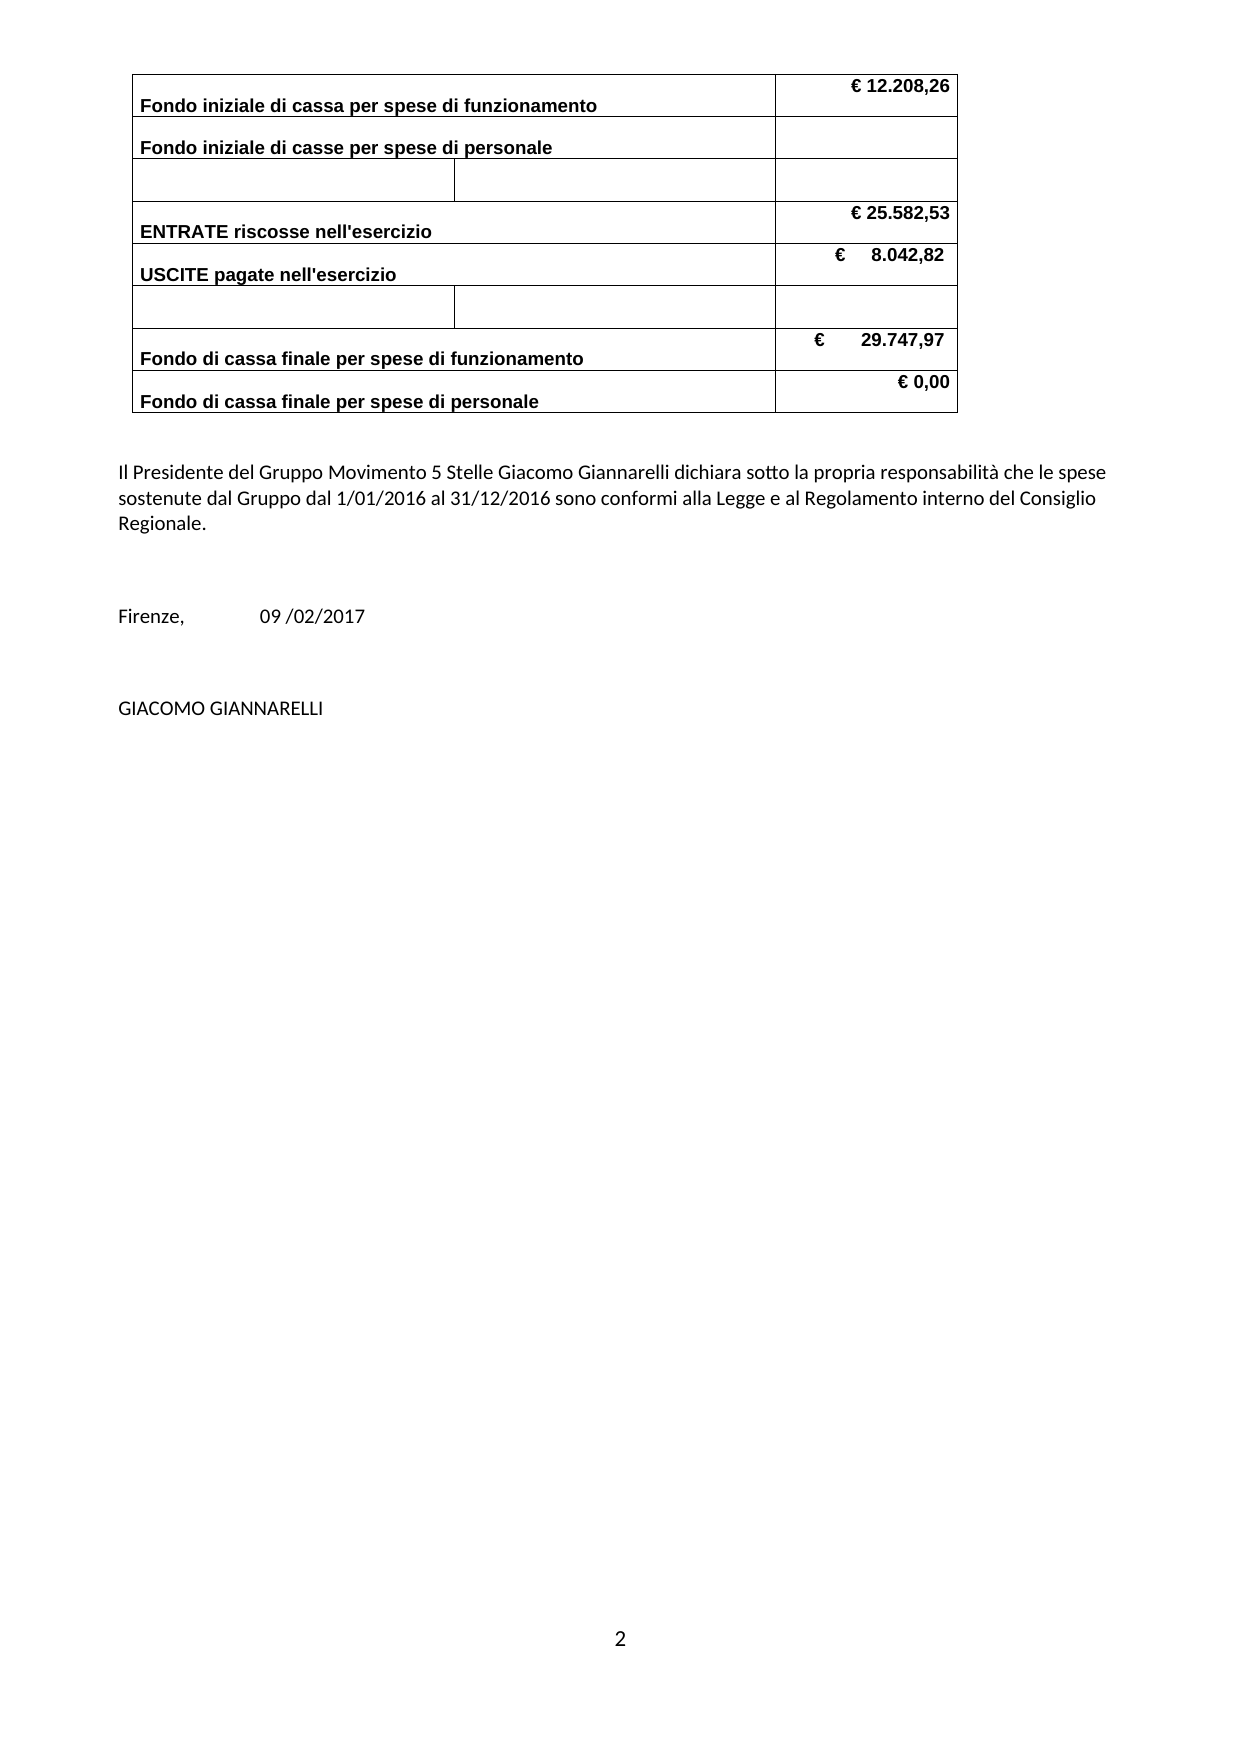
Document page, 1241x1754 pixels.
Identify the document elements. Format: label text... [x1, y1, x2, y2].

table_cell [133, 286, 454, 327]
table_cell € 25.582,53 [776, 202, 957, 243]
table_cell [455, 159, 775, 201]
table_cell [776, 159, 957, 201]
table_cell € 8.042,82 [776, 244, 957, 285]
text Il Presidente del Gruppo Movimento 5 Stelle Giacomo Giannarelli dichiara sotto la propria responsabilità che le spese sostenute dal Gruppo dal 1/01/2016 al 31/12/2016 sono conformi alla Legge e al Regolamento interno del Consiglio Regionale. [118, 459, 1122, 536]
table_cell [776, 286, 957, 327]
table_cell € 29.747,97 [776, 329, 957, 370]
table_cell € 0,00 [776, 371, 957, 412]
table_cell [133, 159, 454, 201]
text Firenze, 09 /02/2017 [118, 603, 1122, 628]
table_cell Fondo di cassa finale per spese di funzionamento [133, 329, 775, 370]
table_cell Fondo iniziale di casse per spese di personale [133, 117, 775, 158]
table_cell [776, 117, 957, 158]
table_cell ENTRATE riscosse nell'esercizio [133, 202, 775, 243]
table_header € 12.208,26 [776, 75, 957, 116]
table_cell [965, 74, 1196, 413]
text GIACOMO GIANNARELLI [118, 695, 1122, 721]
table_cell [1196, 74, 1240, 413]
table_cell [455, 286, 775, 327]
table_cell [125, 74, 132, 413]
table_header Fondo iniziale di cassa per spese di funzionamento [133, 75, 775, 116]
table_cell Fondo di cassa finale per spese di personale [133, 371, 775, 412]
table_cell USCITE pagate nell'esercizio [133, 244, 775, 285]
table_cell [958, 74, 965, 413]
